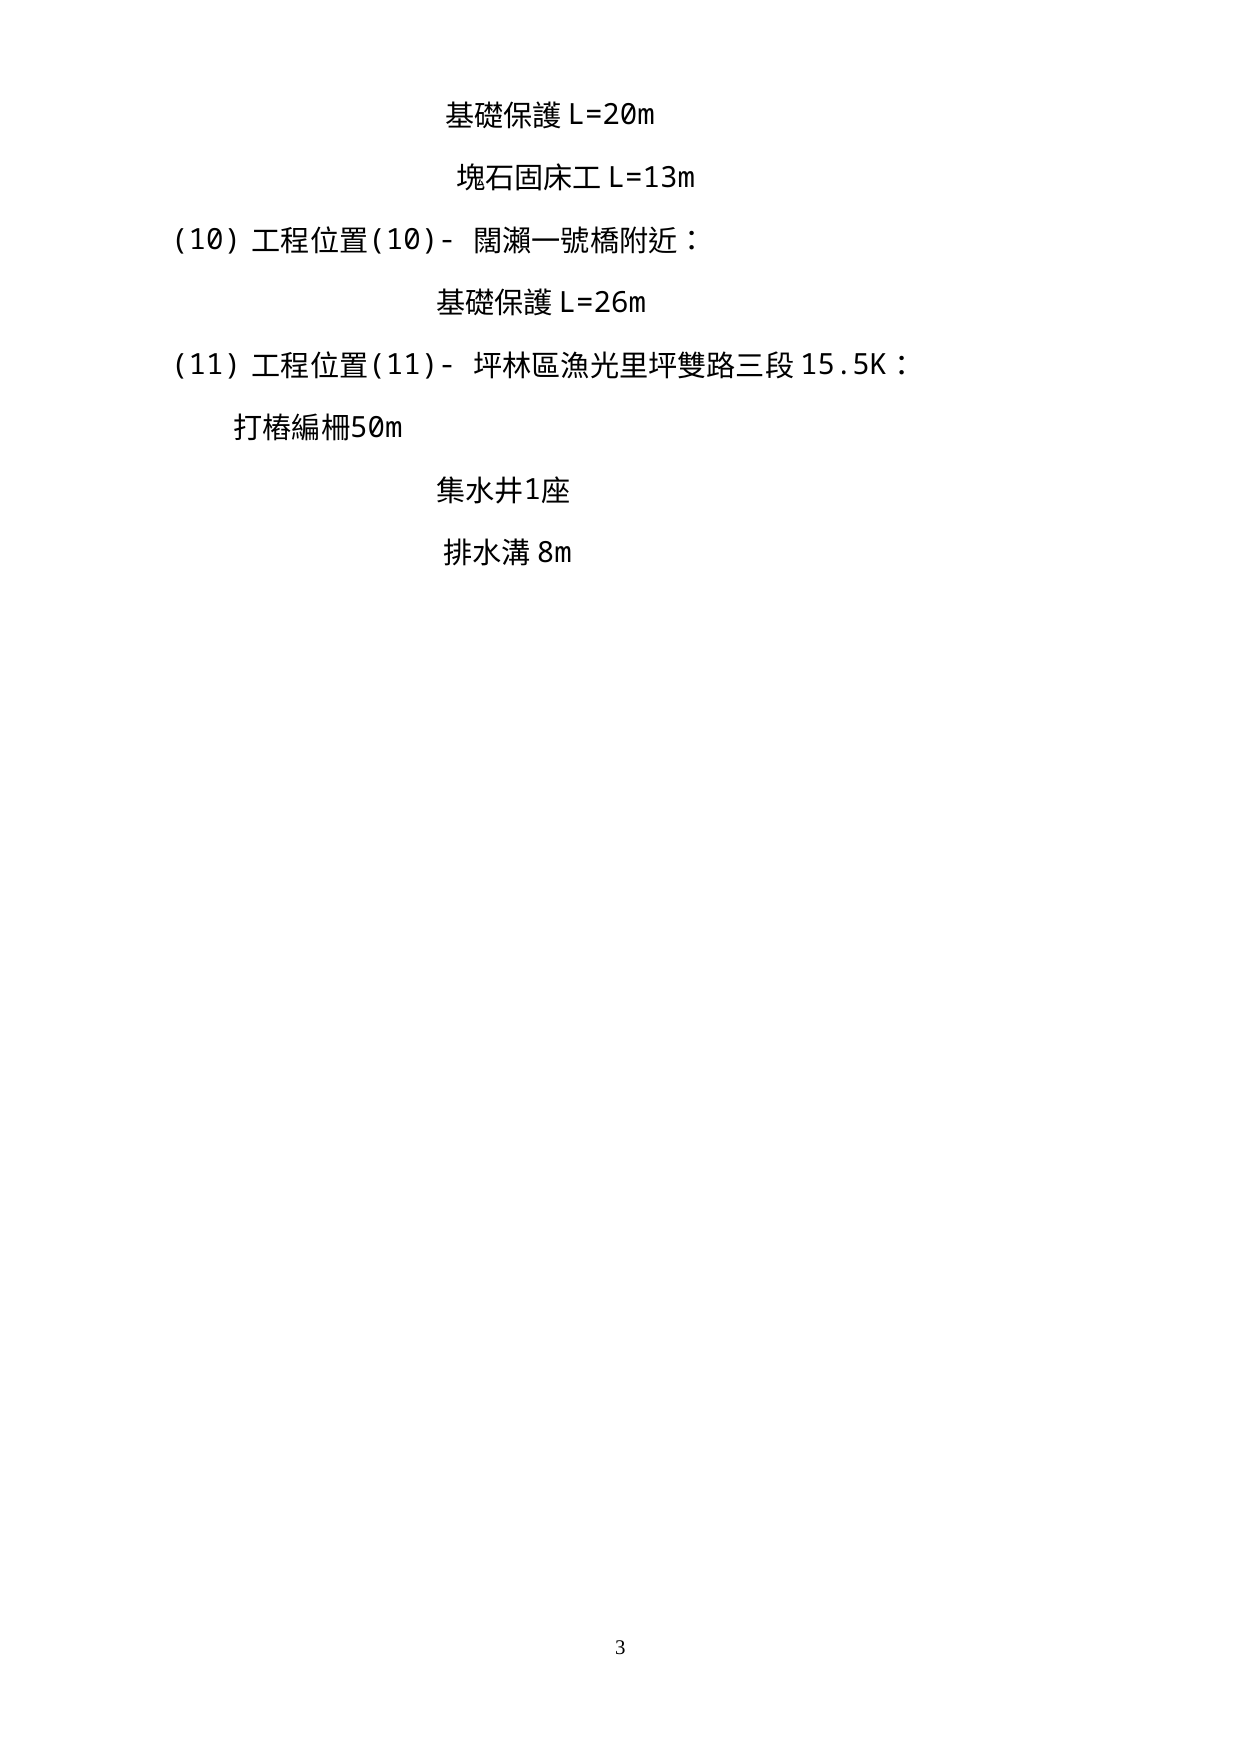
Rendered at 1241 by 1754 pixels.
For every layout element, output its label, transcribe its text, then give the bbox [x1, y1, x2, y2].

list 工程位置(11)- 坪林區漁光里坪雙路三段15.5K： [171, 322, 1169, 384]
text 打樁編柵50m [71, 384, 1169, 447]
list 工程位置(10)- 闊瀨一號橋附近： [171, 197, 1169, 259]
text 基礎保護L=20m [112, 72, 1169, 134]
text 排水溝8m [58, 509, 1169, 572]
text 塊石固床工L=13m [71, 134, 1169, 197]
text 集水井1座 [121, 447, 1169, 509]
text 基礎保護L=26m [121, 259, 1169, 322]
